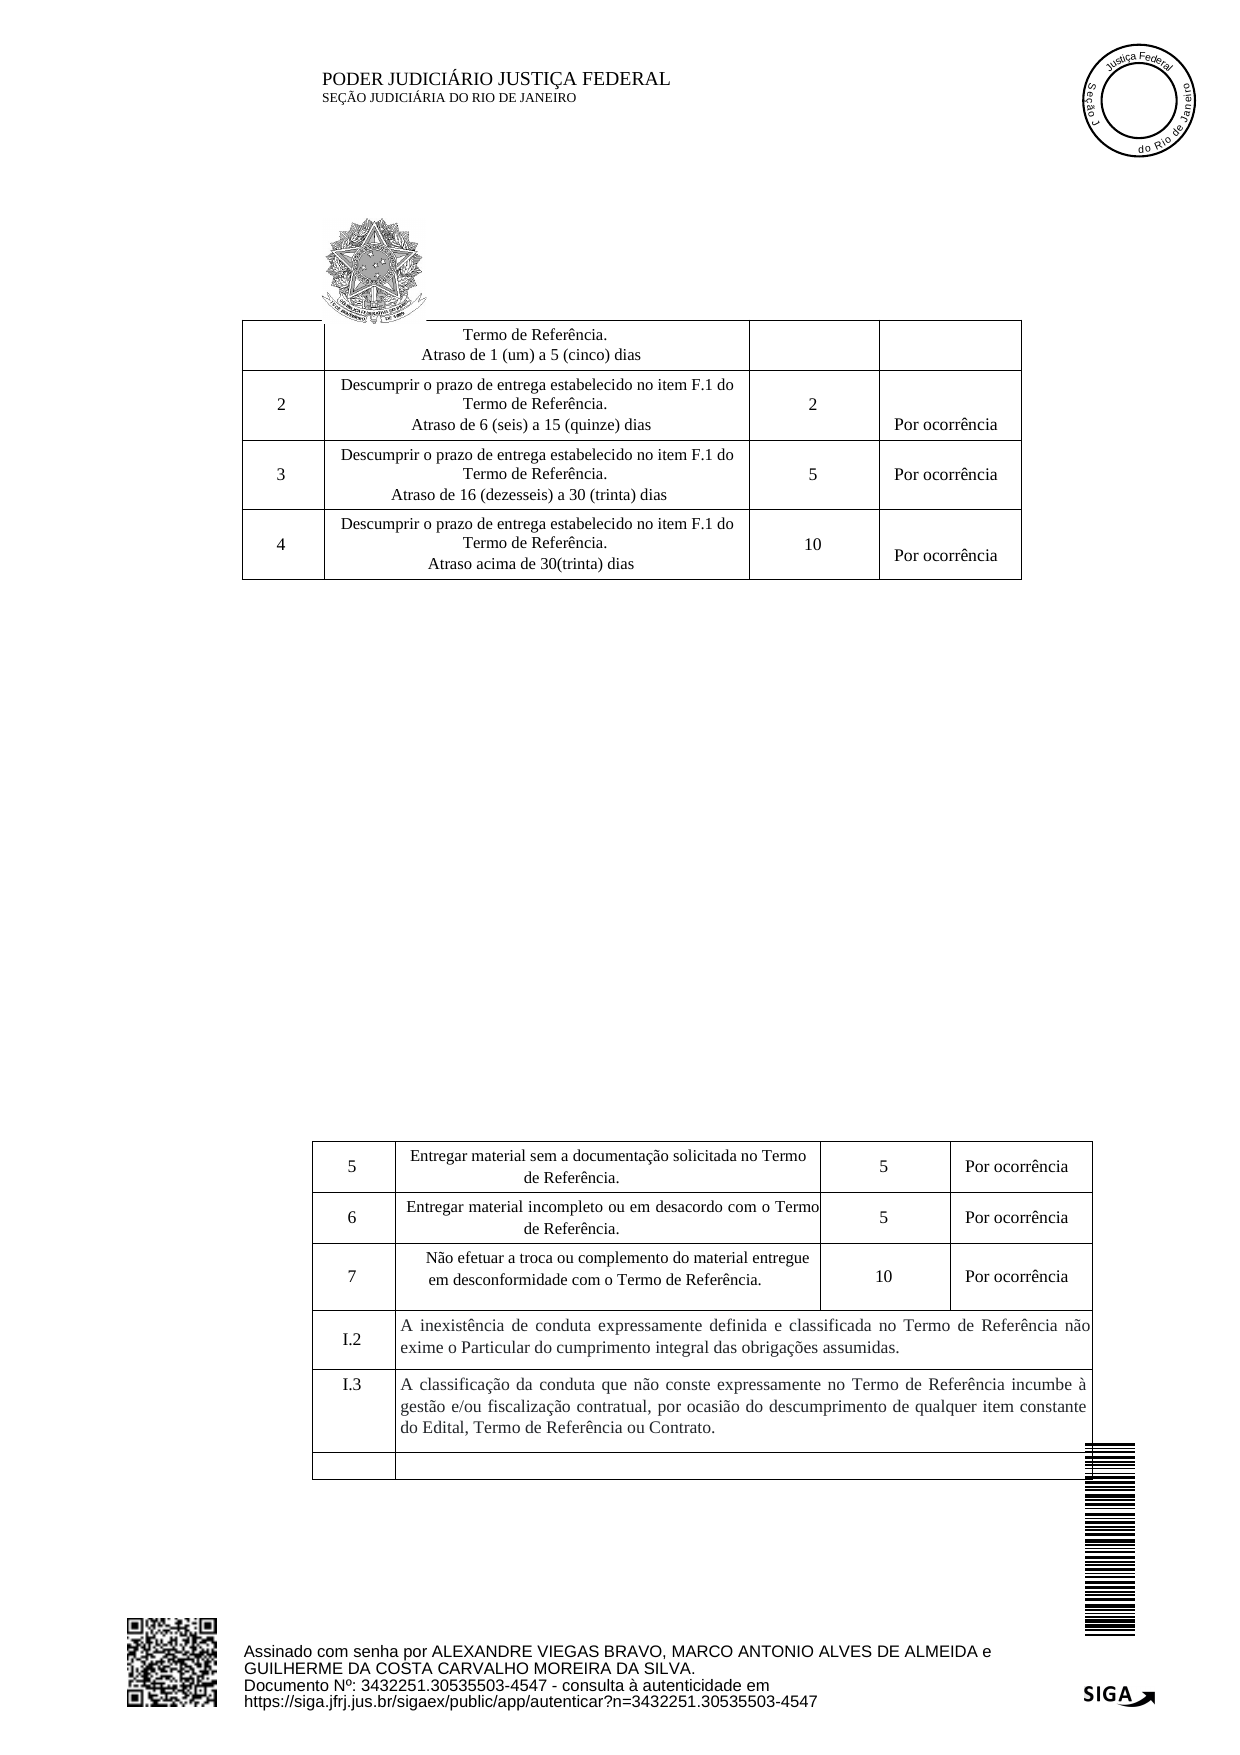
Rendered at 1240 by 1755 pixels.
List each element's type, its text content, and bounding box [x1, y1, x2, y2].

table_cell I.3 [313, 1370, 395, 1452]
table_cell I.2 [313, 1311, 395, 1369]
table_cell Por ocorrência [951, 1244, 1092, 1310]
table_cell [880, 321, 1021, 370]
table_header Entregar material sem a documentação solicitada no Termo de Referência. [396, 1142, 820, 1192]
table_cell Por ocorrência [951, 1193, 1092, 1243]
table_cell Entregar material incompleto ou em desacordo com o Termo de Referência. [396, 1193, 820, 1243]
table_cell Descumprir o prazo de entrega estabelecido no item F.1 do Termo de Referência. Atraso acima de 30(trinta) dias [325, 510, 749, 579]
table_cell Termo de Referência. Atraso de 1 (um) a 5 (cinco) dias [325, 321, 749, 370]
table_header Por ocorrência [951, 1142, 1092, 1192]
table_cell 10 [821, 1244, 950, 1310]
table_cell 2 [243, 371, 324, 439]
table_cell 4 [243, 510, 324, 579]
table_cell 5 [821, 1193, 950, 1243]
table_header 5 [313, 1142, 395, 1192]
table_cell [750, 321, 879, 370]
table_cell [396, 1453, 1092, 1479]
table_cell Por ocorrência [880, 510, 1021, 579]
table_cell Não efetuar a troca ou complemento do material entregue em desconformidade com o Termo de Referência. [396, 1244, 820, 1310]
table_cell A classificação da conduta que não conste expressamente no Termo de Referência incumbe à gestão e/ou fiscalização contratual, por ocasião do descumprimento de qualquer item constante do Edital, Termo de Referência ou Contrato. [396, 1370, 1092, 1452]
table_cell Descumprir o prazo de entrega estabelecido no item F.1 do Termo de Referência. Atraso de 16 (dezesseis) a 30 (trinta) dias [325, 441, 749, 509]
table_cell [243, 321, 324, 370]
table_cell 6 [313, 1193, 395, 1243]
table_cell 5 [750, 441, 879, 509]
table_cell Por ocorrência [880, 441, 1021, 509]
table_cell [313, 1453, 395, 1479]
table_cell Descumprir o prazo de entrega estabelecido no item F.1 do Termo de Referência. Atraso de 6 (seis) a 15 (quinze) dias [325, 371, 749, 439]
table_cell A inexistência de conduta expressamente definida e classificada no Termo de Referência não exime o Particular do cumprimento integral das obrigações assumidas. [396, 1311, 1092, 1369]
table_cell 7 [313, 1244, 395, 1310]
table_cell 10 [750, 510, 879, 579]
table_cell 3 [243, 441, 324, 509]
table_cell Por ocorrência [880, 371, 1021, 439]
table_cell 2 [750, 371, 879, 439]
table_header 5 [821, 1142, 950, 1192]
